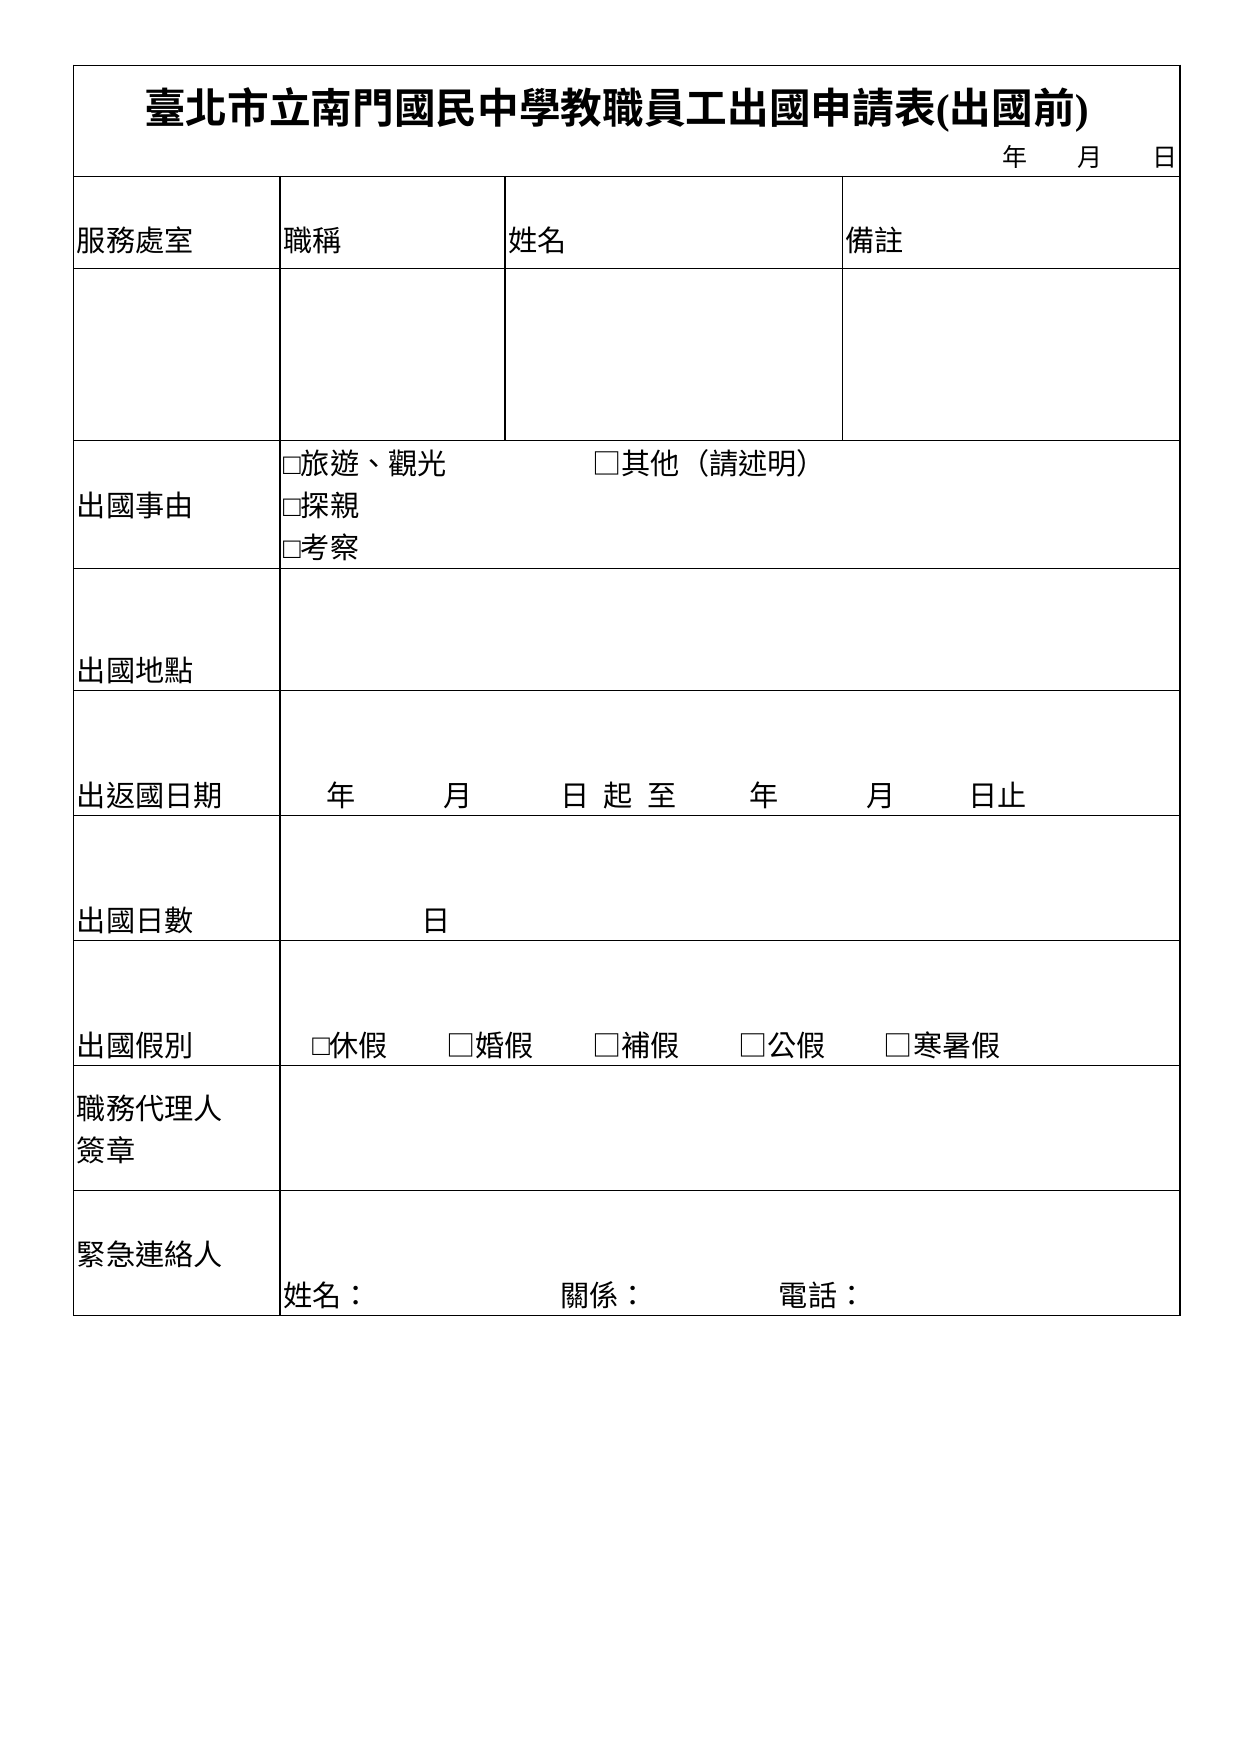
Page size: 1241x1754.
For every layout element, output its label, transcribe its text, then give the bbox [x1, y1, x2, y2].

table_cell [281, 1066, 1179, 1189]
table_cell 服務處室 [74, 177, 279, 268]
table_cell 職稱 [281, 177, 504, 268]
table_cell 備註 [843, 177, 1179, 268]
table_cell 出國事由 [74, 441, 279, 567]
table_cell 日 [281, 816, 1179, 939]
table_cell 姓名 [506, 177, 842, 268]
table_header 臺北市立南門國民中學教職員工出國申請表(出國前) 年 月 日 [74, 66, 1179, 176]
table_cell [281, 269, 504, 439]
table_cell 職務代理人 簽章 [74, 1066, 279, 1189]
table_cell 姓名： 關係： 電話： [281, 1191, 1179, 1314]
table_cell 出返國日期 [74, 691, 279, 814]
table_cell 年 月 日 起 至 年 月 日止 [281, 691, 1179, 814]
table_cell 緊急連絡人 [74, 1191, 279, 1314]
table_cell [843, 269, 1179, 439]
table_cell 出國假別 [74, 941, 279, 1064]
table_cell □休假 □婚假 □補假 □公假 □寒暑假 [281, 941, 1179, 1064]
table_cell 出國地點 [74, 569, 279, 689]
table_cell [506, 269, 842, 439]
table_cell [74, 269, 279, 439]
table_cell [281, 569, 1179, 689]
table_cell 出國日數 [74, 816, 279, 939]
table_cell □旅遊、觀光 □其他（請述明） □探親 □考察 [281, 441, 1179, 567]
